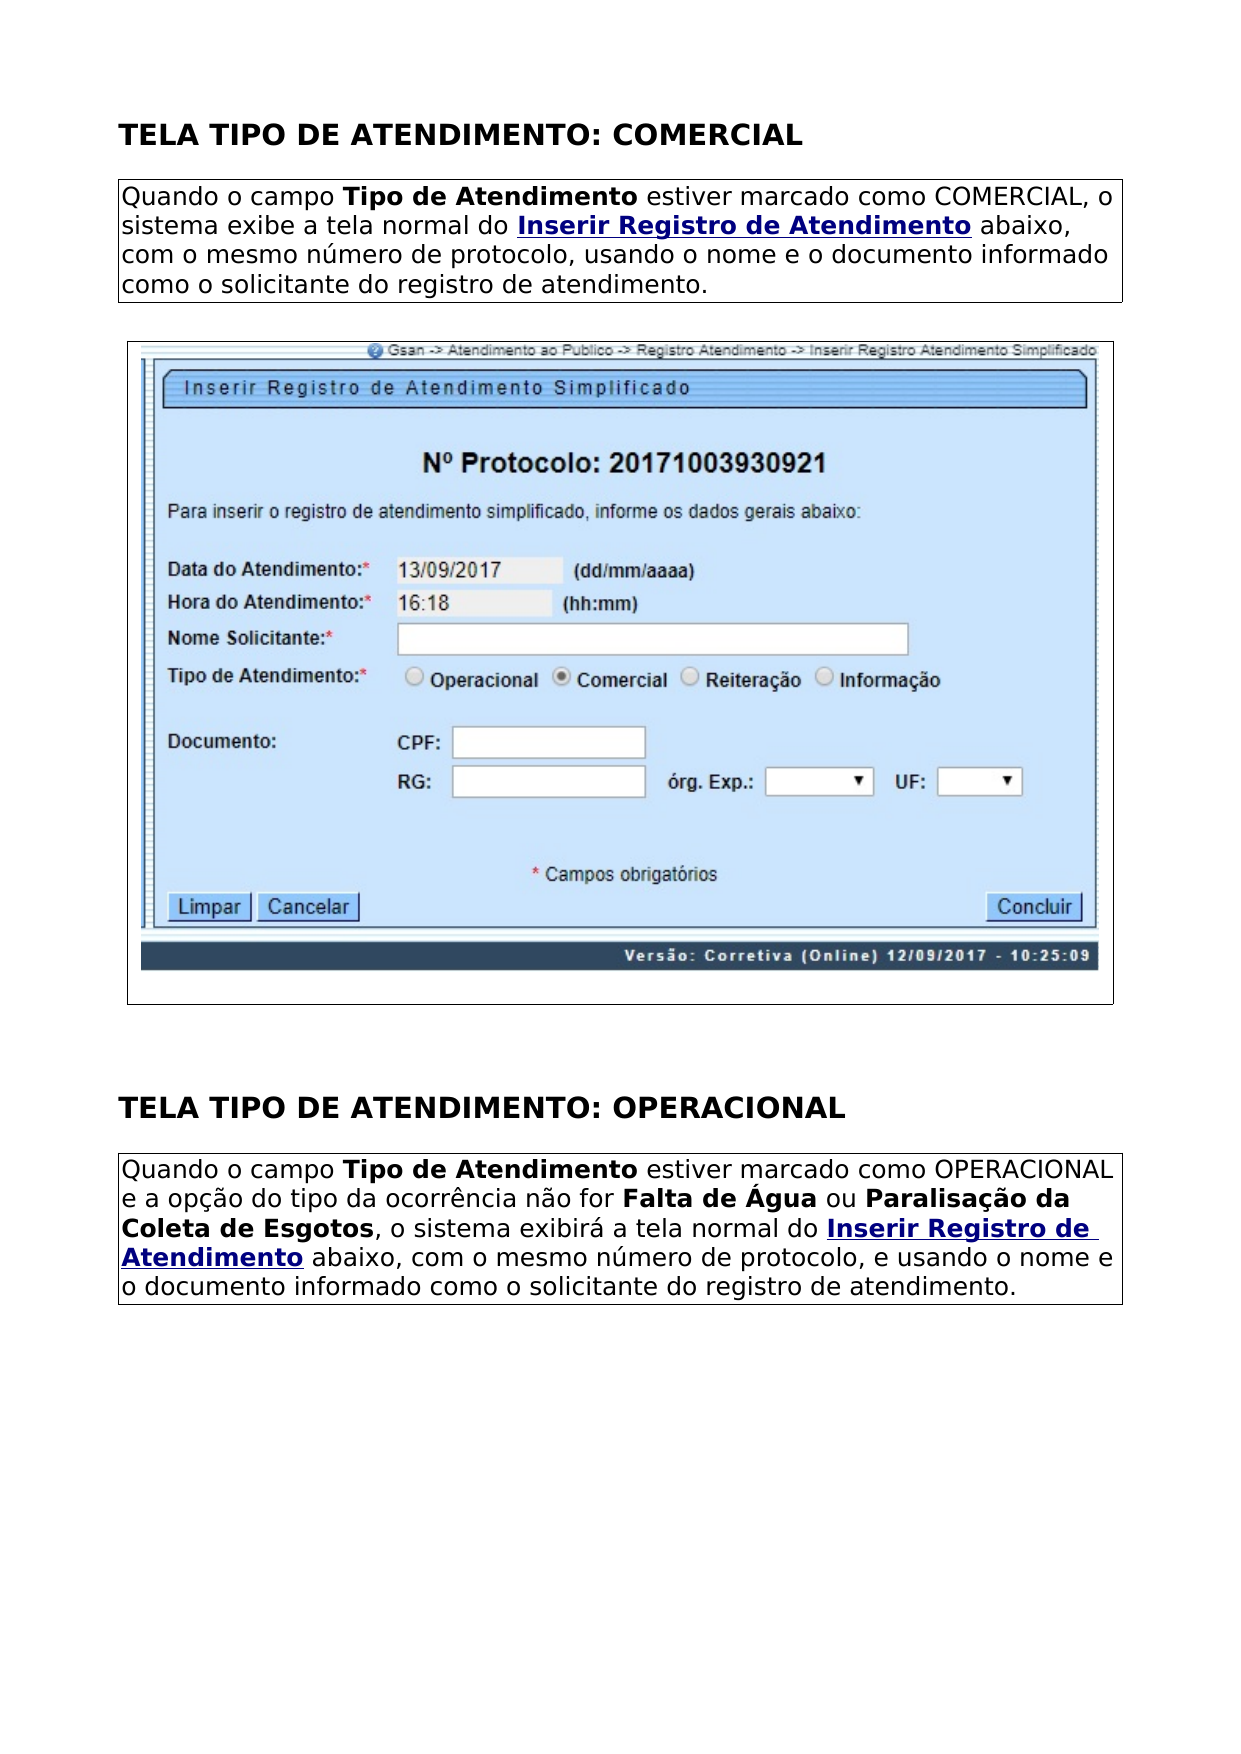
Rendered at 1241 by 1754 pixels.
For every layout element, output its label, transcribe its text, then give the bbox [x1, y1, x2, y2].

subtitle TELA TIPO DE ATENDIMENTO: COMERCIAL [118, 118, 1122, 152]
picture [141, 343, 1099, 972]
table_header Quando o campo Tipo de Atendimento estiver marcado como COMERCIAL, o sistema exibe a tela normal do Inserir Registro de Atendimento abaixo, com o mesmo número de protocolo, usando o nome e o documento informado como o solicitante do registro de atendimento. [119, 180, 1122, 302]
subtitle TELA TIPO DE ATENDIMENTO: OPERACIONAL [118, 1091, 1122, 1125]
table_header Quando o campo Tipo de Atendimento estiver marcado como OPERACIONAL e a opção do tipo da ocorrência não for Falta de Água ou Paralisação da Coleta de Esgotos, o sistema exibirá a tela normal do Inserir Registro de Atendimento abaixo, com o mesmo número de protocolo, e usando o nome e o documento informado como o solicitante do registro de atendimento. [119, 1154, 1122, 1304]
table_header [128, 342, 1113, 1004]
